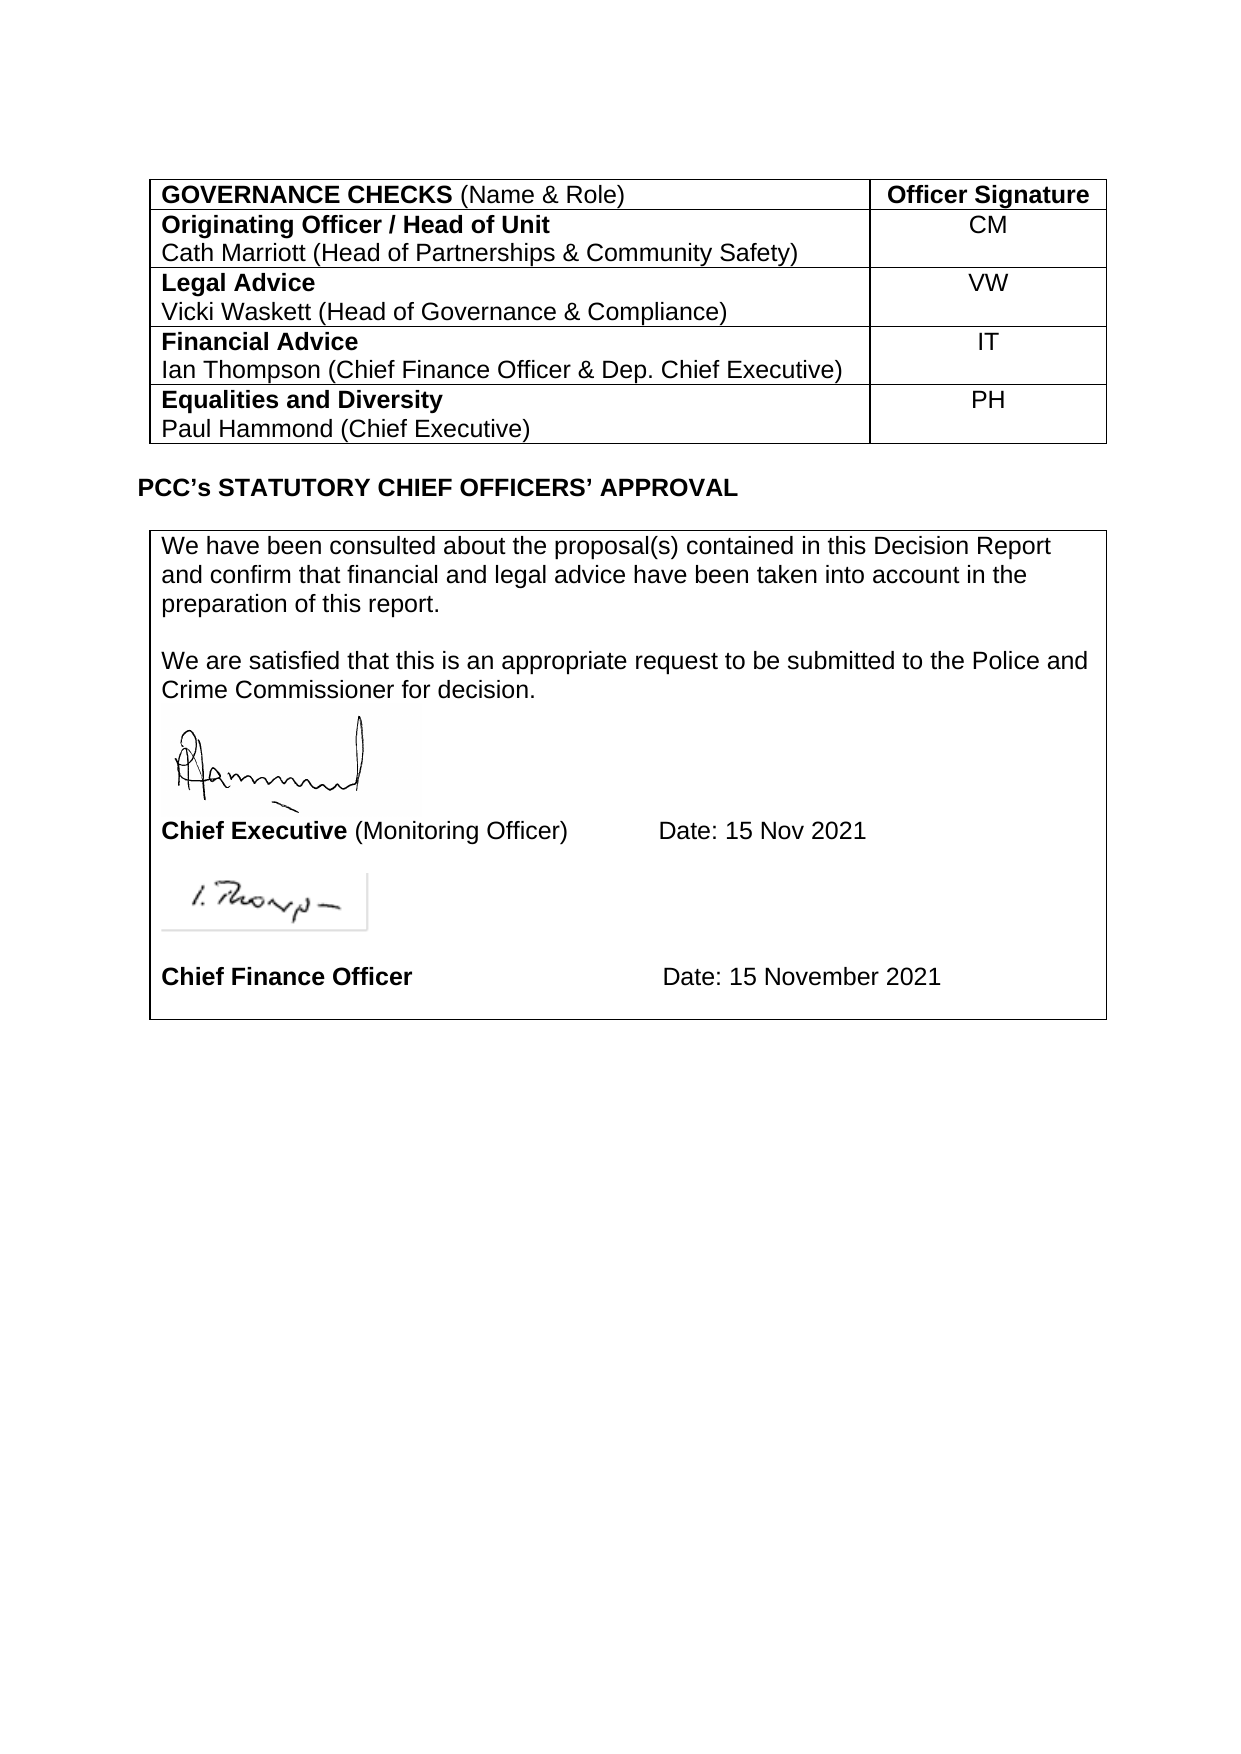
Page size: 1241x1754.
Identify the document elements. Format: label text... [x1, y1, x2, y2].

text PCC’s STATUTORY CHIEF OFFICERS’ APPROVAL [137, 472, 1090, 501]
table_cell PH [871, 385, 1106, 443]
table_cell Legal Advice Vicki Waskett (Head of Governance & Compliance) [151, 268, 869, 326]
table_header GOVERNANCE CHECKS (Name & Role) [151, 180, 869, 208]
table_cell CM [871, 210, 1106, 267]
table_cell IT [871, 327, 1106, 384]
table_cell Originating Officer / Head of Unit Cath Marriott (Head of Partnerships & Community Safety) [151, 210, 869, 267]
table_cell Financial Advice Ian Thompson (Chief Finance Officer & Dep. Chief Executive) [151, 327, 869, 384]
table_header Officer Signature [871, 180, 1106, 208]
table_cell VW [871, 268, 1106, 326]
table_header We have been consulted about the proposal(s) contained in this Decision Report and confirm that financial and legal advice have been taken into account in the preparation of this report. We are satisfied that this is an appropriate request to be submitted to the Police and Crime Commissioner for decision. Chief Executive (Monitoring Officer) Date: 15 Nov 2021 Chief Finance Officer Date: 15 November 2021 [151, 531, 1106, 1019]
table_cell Equalities and Diversity Paul Hammond (Chief Executive) [151, 385, 869, 443]
